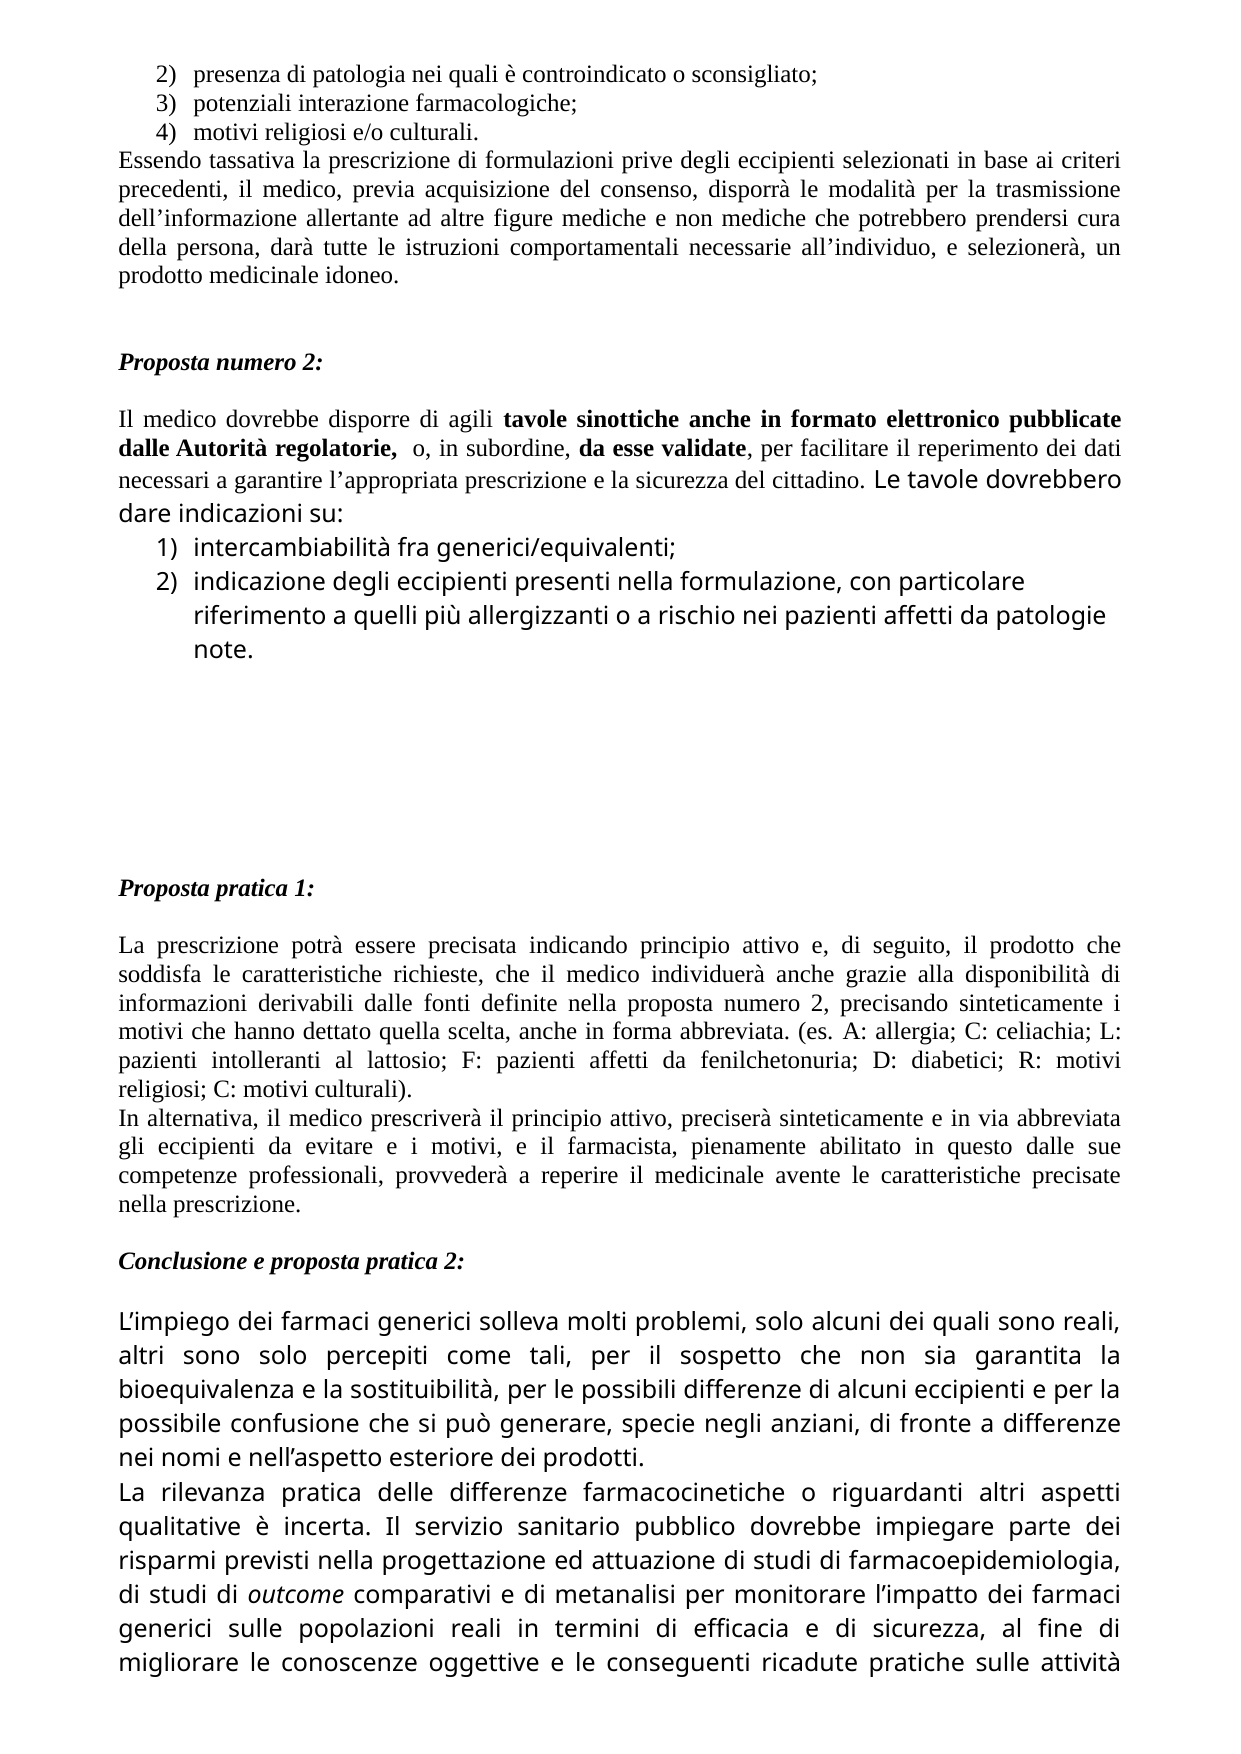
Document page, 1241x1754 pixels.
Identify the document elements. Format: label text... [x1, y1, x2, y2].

text Proposta pratica 1: [118, 873, 1122, 901]
text In alternativa, il medico prescriverà il principio attivo, preciserà sinteticamente e in via abbreviata gli eccipienti da evitare e i motivi, e il farmacista, pienamente abilitato in questo dalle sue competenze professionali, provvederà a reperire il medicinale avente le caratteristiche precisate nella prescrizione. [118, 1103, 1122, 1218]
text L’impiego dei farmaci generici solleva molti problemi, solo alcuni dei quali sono reali, altri sono solo percepiti come tali, per il sospetto che non sia garantita la bioequivalenza e la sostituibilità, per le possibili differenze di alcuni eccipienti e per la possibile confusione che si può generare, specie negli anziani, di fronte a differenze nei nomi e nell’aspetto esteriore dei prodotti. [118, 1304, 1122, 1474]
text La rilevanza pratica delle differenze farmacocinetiche o riguardanti altri aspetti qualitative è incerta. Il servizio sanitario pubblico dovrebbe impiegare parte dei risparmi previsti nella progettazione ed attuazione di studi di farmacoepidemiologia, di studi di outcome comparativi e di metanalisi per monitorare l’impatto dei farmaci generici sulle popolazioni reali in termini di efficacia e di sicurezza, al fine di migliorare le conoscenze oggettive e le conseguenti ricadute pratiche sulle attività [118, 1474, 1122, 1678]
list presenza di patologia nei quali è controindicato o sconsigliato; [156, 59, 1122, 88]
list potenziali interazione farmacologiche; [156, 88, 1122, 117]
text Proposta numero 2: [118, 347, 1122, 375]
text Essendo tassativa la prescrizione di formulazioni prive degli eccipienti selezionati in base ai criteri precedenti, il medico, previa acquisizione del consenso, disporrà le modalità per la trasmissione dell’informazione allertante ad altre figure mediche e non mediche che potrebbero prendersi cura della persona, darà tutte le istruzioni comportamentali necessarie all’individuo, e selezionerà, un prodotto medicinale idoneo. [118, 145, 1122, 289]
list motivi religiosi e/o culturali. [156, 117, 1122, 145]
list intercambiabilità fra generici/equivalenti; [156, 530, 1122, 564]
text La prescrizione potrà essere precisata indicando principio attivo e, di seguito, il prodotto che soddisfa le caratteristiche richieste, che il medico individuerà anche grazie alla disponibilità di informazioni derivabili dalle fonti definite nella proposta numero 2, precisando sinteticamente i motivi che hanno dettato quella scelta, anche in forma abbreviata. (es. A: allergia; C: celiachia; L: pazienti intolleranti al lattosio; F: pazienti affetti da fenilchetonuria; D: diabetici; R: motivi religiosi; C: motivi culturali). [118, 930, 1122, 1103]
list indicazione degli eccipienti presenti nella formulazione, con particolare riferimento a quelli più allergizzanti o a rischio nei pazienti affetti da patologie note. [156, 564, 1122, 666]
text Conclusione e proposta pratica 2: [118, 1246, 1122, 1275]
text Il medico dovrebbe disporre di agili tavole sinottiche anche in formato elettronico pubblicate dalle Autorità regolatorie, o, in subordine, da esse validate, per facilitare il reperimento dei dati necessari a garantire l’appropriata prescrizione e la sicurezza del cittadino. Le tavole dovrebbero dare indicazioni su: [118, 404, 1122, 530]
